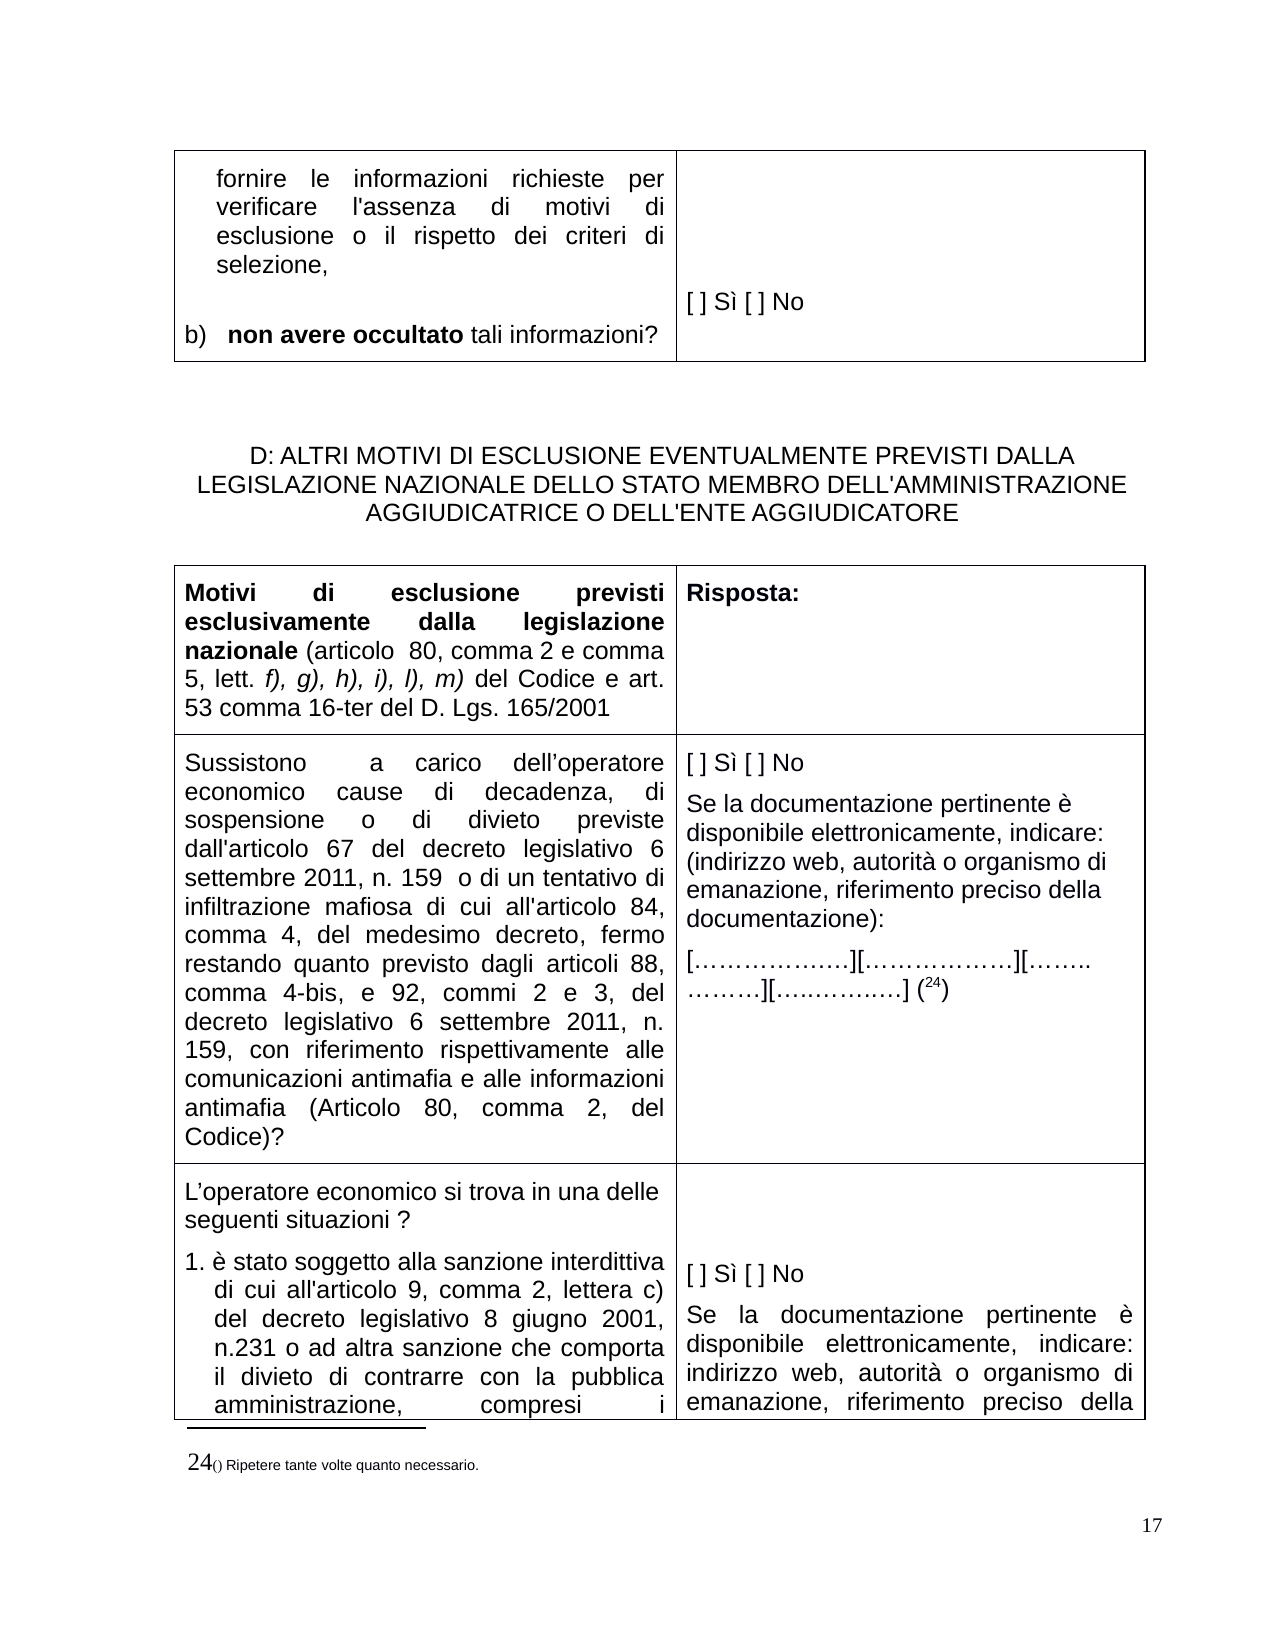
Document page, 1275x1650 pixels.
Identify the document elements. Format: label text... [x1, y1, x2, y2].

table_cell [ ] Sì [ ] No Se la documentazione pertinente è disponibile elettronicamente, indicare: (indirizzo web, autorità o organismo di emanazione, riferimento preciso della documentazione): […………….…][………………][……..………][…..……..…] () [677, 735, 1144, 1163]
table_cell Sussistono a carico dell’operatore economico cause di decadenza, di sospensione o di divieto previste dall'articolo 67 del decreto legislativo 6 settembre 2011, n. 159 o di un tentativo di infiltrazione mafiosa di cui all'articolo 84, comma 4, del medesimo decreto, fermo restando quanto previsto dagli articoli 88, comma 4-bis, e 92, commi 2 e 3, del decreto legislativo 6 settembre 2011, n. 159, con riferimento rispettivamente alle comunicazioni antimafia e alle informazioni antimafia (Articolo 80, comma 2, del Codice)? [175, 735, 676, 1163]
title D: Altri motivi di esclusione eventualmente previsti dalla legislazione nazionale dello Stato membro dell'amministrazione aggiudicatrice o dell'ente aggiudicatore [187, 441, 1137, 527]
table_cell fornire le informazioni richieste per verificare l'assenza di motivi di esclusione o il rispetto dei criteri di selezione, b) non avere occultato tali informazioni? [175, 151, 676, 361]
table_header Risposta: [677, 566, 1144, 734]
table_header Motivi di esclusione previsti esclusivamente dalla legislazione nazionale (articolo 80, comma 2 e comma 5, lett. f), g), h), i), l), m) del Codice e art. 53 comma 16-ter del D. Lgs. 165/2001 [175, 566, 676, 734]
table_cell L’operatore economico si trova in una delle seguenti situazioni ? 1. è stato soggetto alla sanzione interdittiva di cui all'articolo 9, comma 2, lettera c) del decreto legislativo 8 giugno 2001, n.231 o ad altra sanzione che comporta il divieto di contrarre con la pubblica amministrazione, compresi i [175, 1164, 676, 1419]
table_cell [ ] Sì [ ] No Se la documentazione pertinente è disponibile elettronicamente, indicare: indirizzo web, autorità o organismo di emanazione, riferimento preciso della [677, 1164, 1144, 1419]
table_cell [ ] Sì [ ] No [677, 151, 1144, 361]
